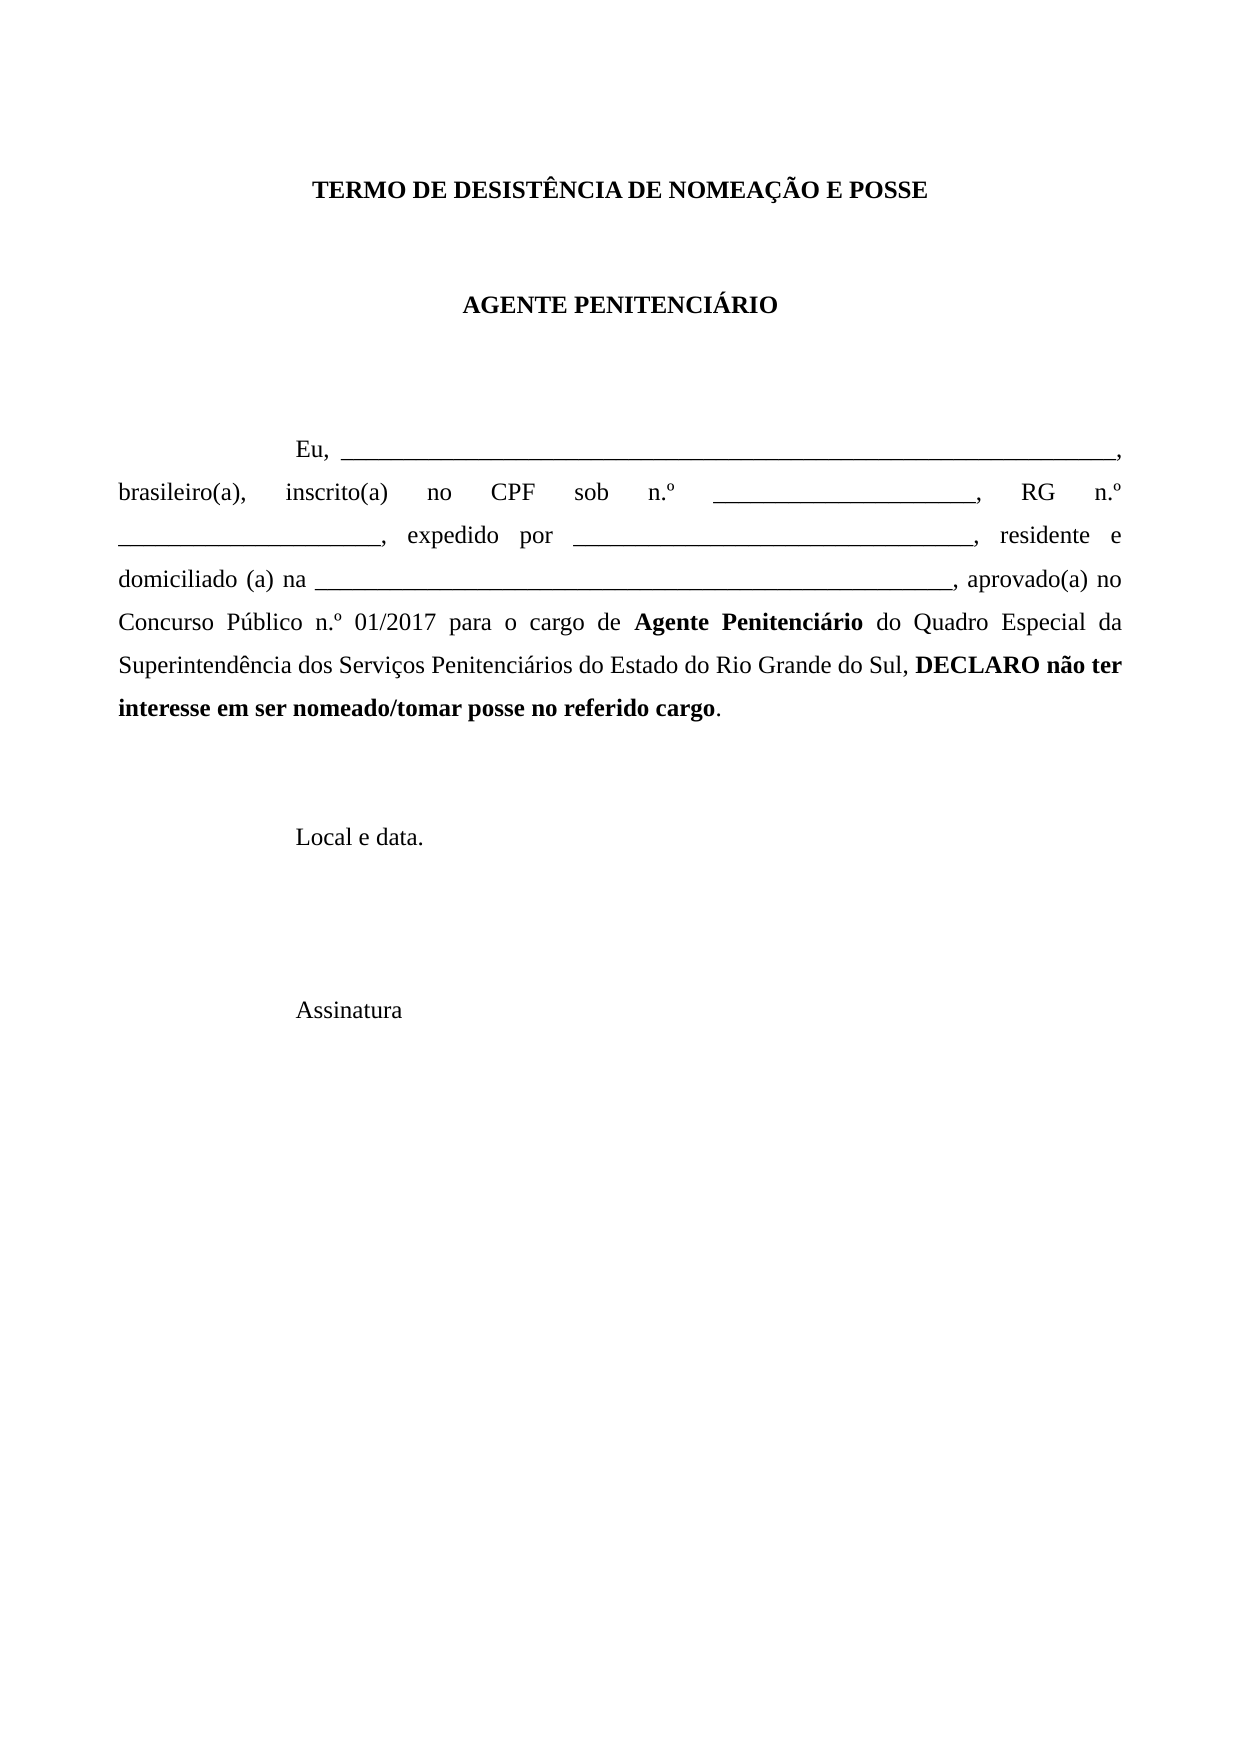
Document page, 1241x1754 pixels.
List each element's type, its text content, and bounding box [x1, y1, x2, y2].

text Assinatura [118, 995, 1122, 1024]
text Eu, ______________________________________________________________, brasileiro(a), inscrito(a) no CPF sob n.º _____________________, RG n.º _____________________, expedido por ________________________________, residente e domiciliado (a) na ___________________________________________________, aprovado(a) no Concurso Público n.º 01/2017 para o cargo de Agente Penitenciário do Quadro Especial da Superintendência dos Serviços Penitenciários do Estado do Rio Grande do Sul, DECLARO não ter interesse em ser nomeado/tomar posse no referido cargo. [118, 434, 1122, 722]
text Local e data. [118, 822, 1122, 851]
text AGENTE PENITENCIÁRIO [118, 291, 1122, 319]
text TERMO DE DESISTÊNCIA DE NOMEAÇÃO E POSSE [118, 176, 1122, 204]
